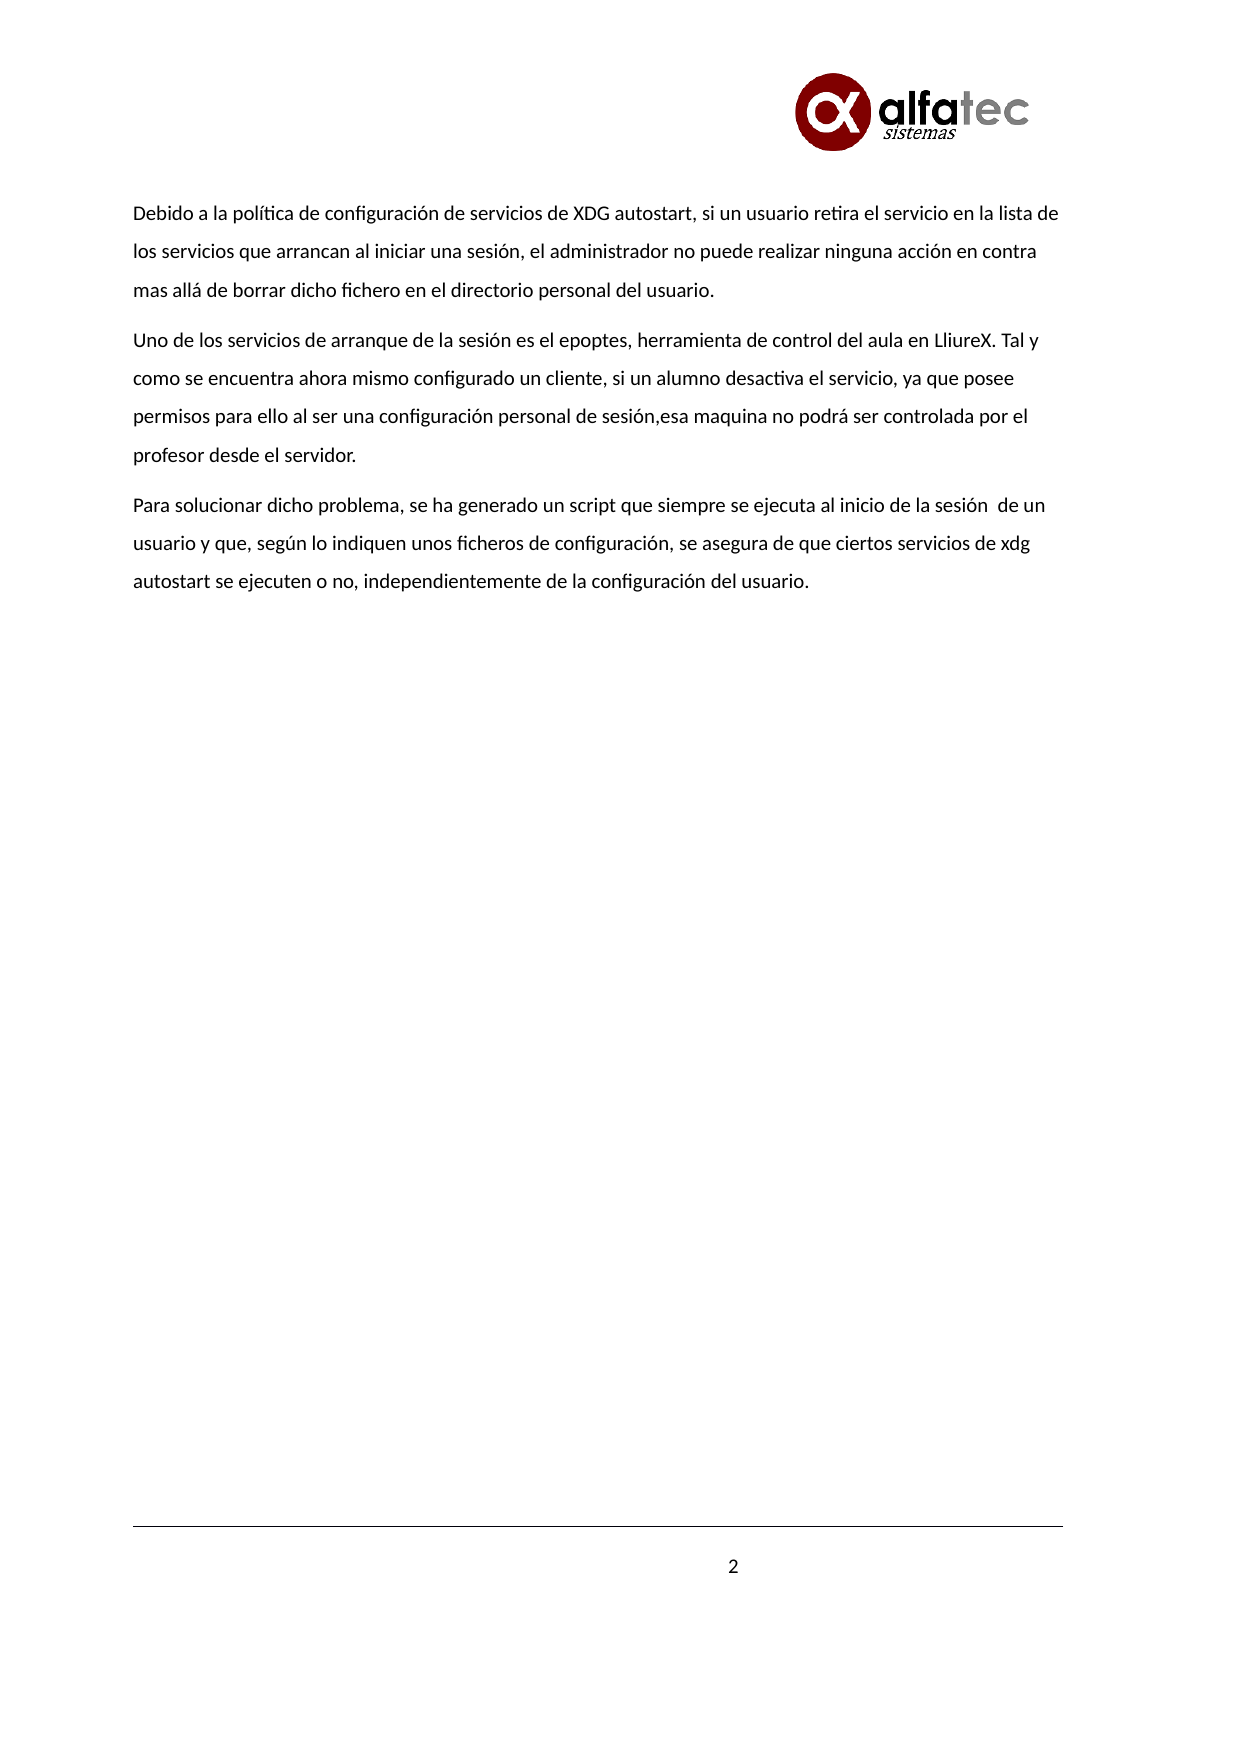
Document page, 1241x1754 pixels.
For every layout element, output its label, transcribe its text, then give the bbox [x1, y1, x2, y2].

text Debido a la política de configuración de servicios de XDG autostart, si un usuario retira el servicio en la lista de los servicios que arrancan al iniciar una sesión, el administrador no puede realizar ninguna acción en contra mas allá de borrar dicho fichero en el directorio personal del usuario. [133, 201, 1063, 302]
text Para solucionar dicho problema, se ha generado un script que siempre se ejecuta al inicio de la sesión de un usuario y que, según lo indiquen unos ficheros de configuración, se asegura de que ciertos servicios de xdg autostart se ejecuten o no, independientemente de la configuración del usuario. [133, 492, 1063, 594]
picture [795, 73, 1031, 151]
text Uno de los servicios de arranque de la sesión es el epoptes, herramienta de control del aula en LliureX. Tal y como se encuentra ahora mismo configurado un cliente, si un alumno desactiva el servicio, ya que posee permisos para ello al ser una configuración personal de sesión,esa maquina no podrá ser controlada por el profesor desde el servidor. [133, 327, 1063, 467]
